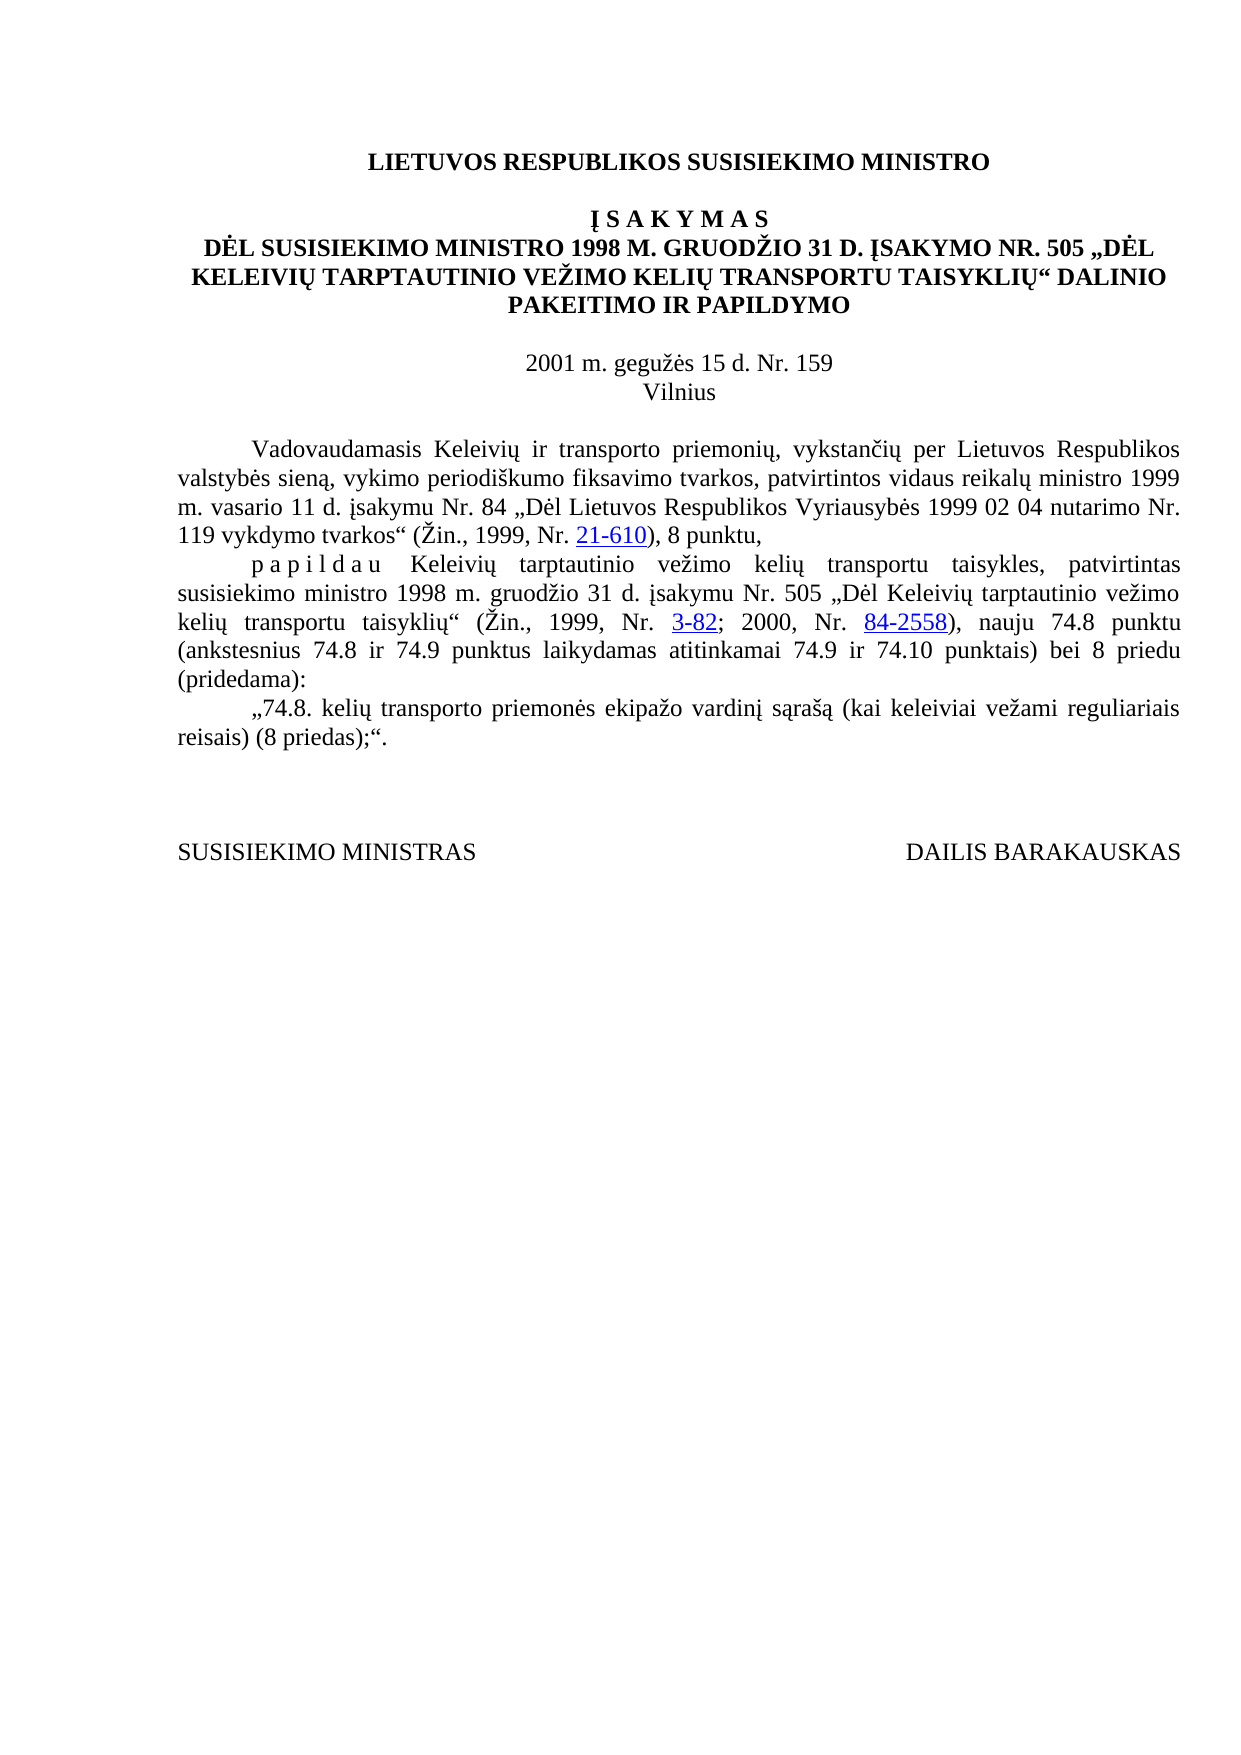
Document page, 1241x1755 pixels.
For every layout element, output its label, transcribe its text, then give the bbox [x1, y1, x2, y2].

text SUSISIEKIMO MINISTRAS DAILIS BARAKAUSKAS [177, 837, 1181, 866]
text DĖL SUSISIEKIMO MINISTRO 1998 M. GRUODŽIO 31 D. ĮSAKYMO NR. 505 „DĖL KELEIVIŲ TARPTAUTINIO VEŽIMO KELIŲ TRANSPORTU TAISYKLIŲ“ DALINIO PAKEITIMO IR PAPILDYMO [177, 233, 1181, 319]
text papildau Keleivių tarptautinio vežimo kelių transportu taisykles, patvirtintas susisiekimo ministro 1998 m. gruodžio 31 d. įsakymu Nr. 505 „Dėl Keleivių tarptautinio vežimo kelių transportu taisyklių“ (Žin., 1999, Nr. 3-82; 2000, Nr. 84-2558), nauju 74.8 punktu (ankstesnius 74.8 ir 74.9 punktus laikydamas atitinkamai 74.9 ir 74.10 punktais) bei 8 priedu (pridedama): [177, 549, 1181, 693]
text Į S A K Y M A S [177, 204, 1181, 233]
text „74.8. kelių transporto priemonės ekipažo vardinį sąrašą (kai keleiviai vežami reguliariais reisais) (8 priedas);“. [177, 693, 1181, 751]
text LIETUVOS RESPUBLIKOS SUSISIEKIMO MINISTRO [177, 147, 1181, 176]
text Vadovaudamasis Keleivių ir transporto priemonių, vykstančių per Lietuvos Respublikos valstybės sieną, vykimo periodiškumo fiksavimo tvarkos, patvirtintos vidaus reikalų ministro 1999 m. vasario 11 d. įsakymu Nr. 84 „Dėl Lietuvos Respublikos Vyriausybės 1999 02 04 nutarimo Nr. 119 vykdymo tvarkos“ (Žin., 1999, Nr. 21-610), 8 punktu, [177, 434, 1181, 549]
text 2001 m. gegužės 15 d. Nr. 159 [177, 348, 1181, 377]
text Vilnius [177, 377, 1181, 406]
